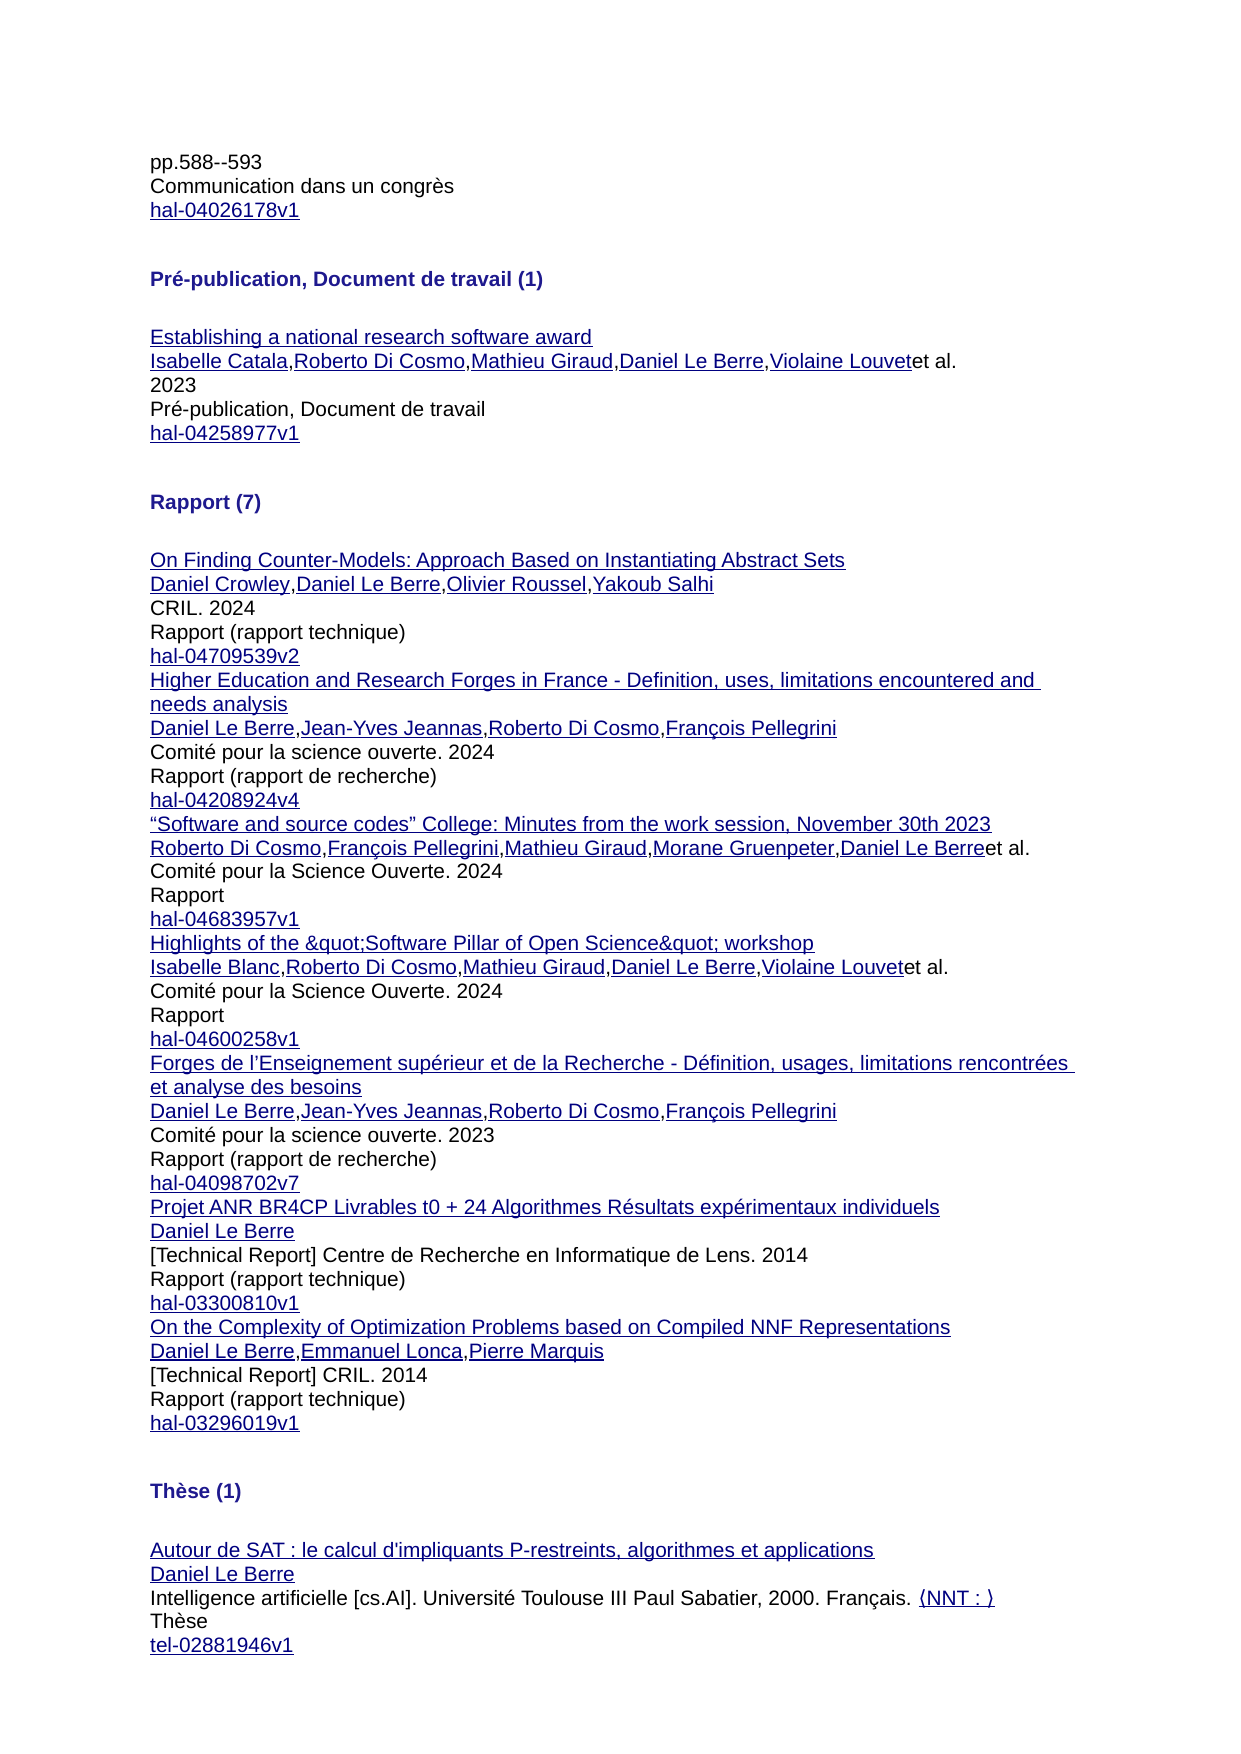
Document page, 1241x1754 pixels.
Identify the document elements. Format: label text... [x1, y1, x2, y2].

table_cell Projet ANR BR4CP Livrables t0 + 24 Algorithmes Résultats expérimentaux individuels Daniel Le Berre [Technical Report] Centre de Recherche en Informatique de Lens. 2014 Rapport (rapport technique) hal-03300810v1 [150, 1195, 1090, 1314]
subtitle Pré-publication, Document de travail (1) [150, 267, 1090, 291]
subtitle Thèse (1) [150, 1479, 1090, 1503]
table_header On Finding Counter-Models: Approach Based on Instantiating Abstract Sets Daniel Crowley,Daniel Le Berre,Olivier Roussel,Yakoub Salhi CRIL. 2024 Rapport (rapport technique) hal-04709539v2 [150, 548, 1090, 668]
table_cell “Software and source codes” College: Minutes from the work session, November 30th 2023 Roberto Di Cosmo,François Pellegrini,Mathieu Giraud,Morane Gruenpeter,Daniel Le Berreet al. Comité pour la Science Ouverte. 2024 Rapport hal-04683957v1 [150, 811, 1090, 931]
table_header Establishing a national research software award Isabelle Catala,Roberto Di Cosmo,Mathieu Giraud,Daniel Le Berre,Violaine Louvetet al. 2023 Pré-publication, Document de travail hal-04258977v1 [150, 325, 1090, 445]
table_cell Highlights of the &quot;Software Pillar of Open Science&quot; workshop Isabelle Blanc,Roberto Di Cosmo,Mathieu Giraud,Daniel Le Berre,Violaine Louvetet al. Comité pour la Science Ouverte. 2024 Rapport hal-04600258v1 [150, 931, 1090, 1051]
table_cell pp.588--593 Communication dans un congrès hal-04026178v1 [150, 150, 1090, 222]
table_header Autour de SAT : le calcul d'impliquants P-restreints, algorithmes et applications Daniel Le Berre Intelligence artificielle [cs.AI]. Université Toulouse III Paul Sabatier, 2000. Français. ⟨NNT : ⟩ Thèse tel-02881946v1 [150, 1538, 1090, 1657]
table_cell Higher Education and Research Forges in France - Definition, uses, limitations encountered and needs analysis Daniel Le Berre,Jean-Yves Jeannas,Roberto Di Cosmo,François Pellegrini Comité pour la science ouverte. 2024 Rapport (rapport de recherche) hal-04208924v4 [150, 668, 1090, 811]
table_cell On the Complexity of Optimization Problems based on Compiled NNF Representations Daniel Le Berre,Emmanuel Lonca,Pierre Marquis [Technical Report] CRIL. 2014 Rapport (rapport technique) hal-03296019v1 [150, 1315, 1090, 1434]
subtitle Rapport (7) [150, 489, 1090, 513]
table_cell Forges de l’Enseignement supérieur et de la Recherche - Définition, usages, limitations rencontrées et analyse des besoins Daniel Le Berre,Jean-Yves Jeannas,Roberto Di Cosmo,François Pellegrini Comité pour la science ouverte. 2023 Rapport (rapport de recherche) hal-04098702v7 [150, 1051, 1090, 1195]
